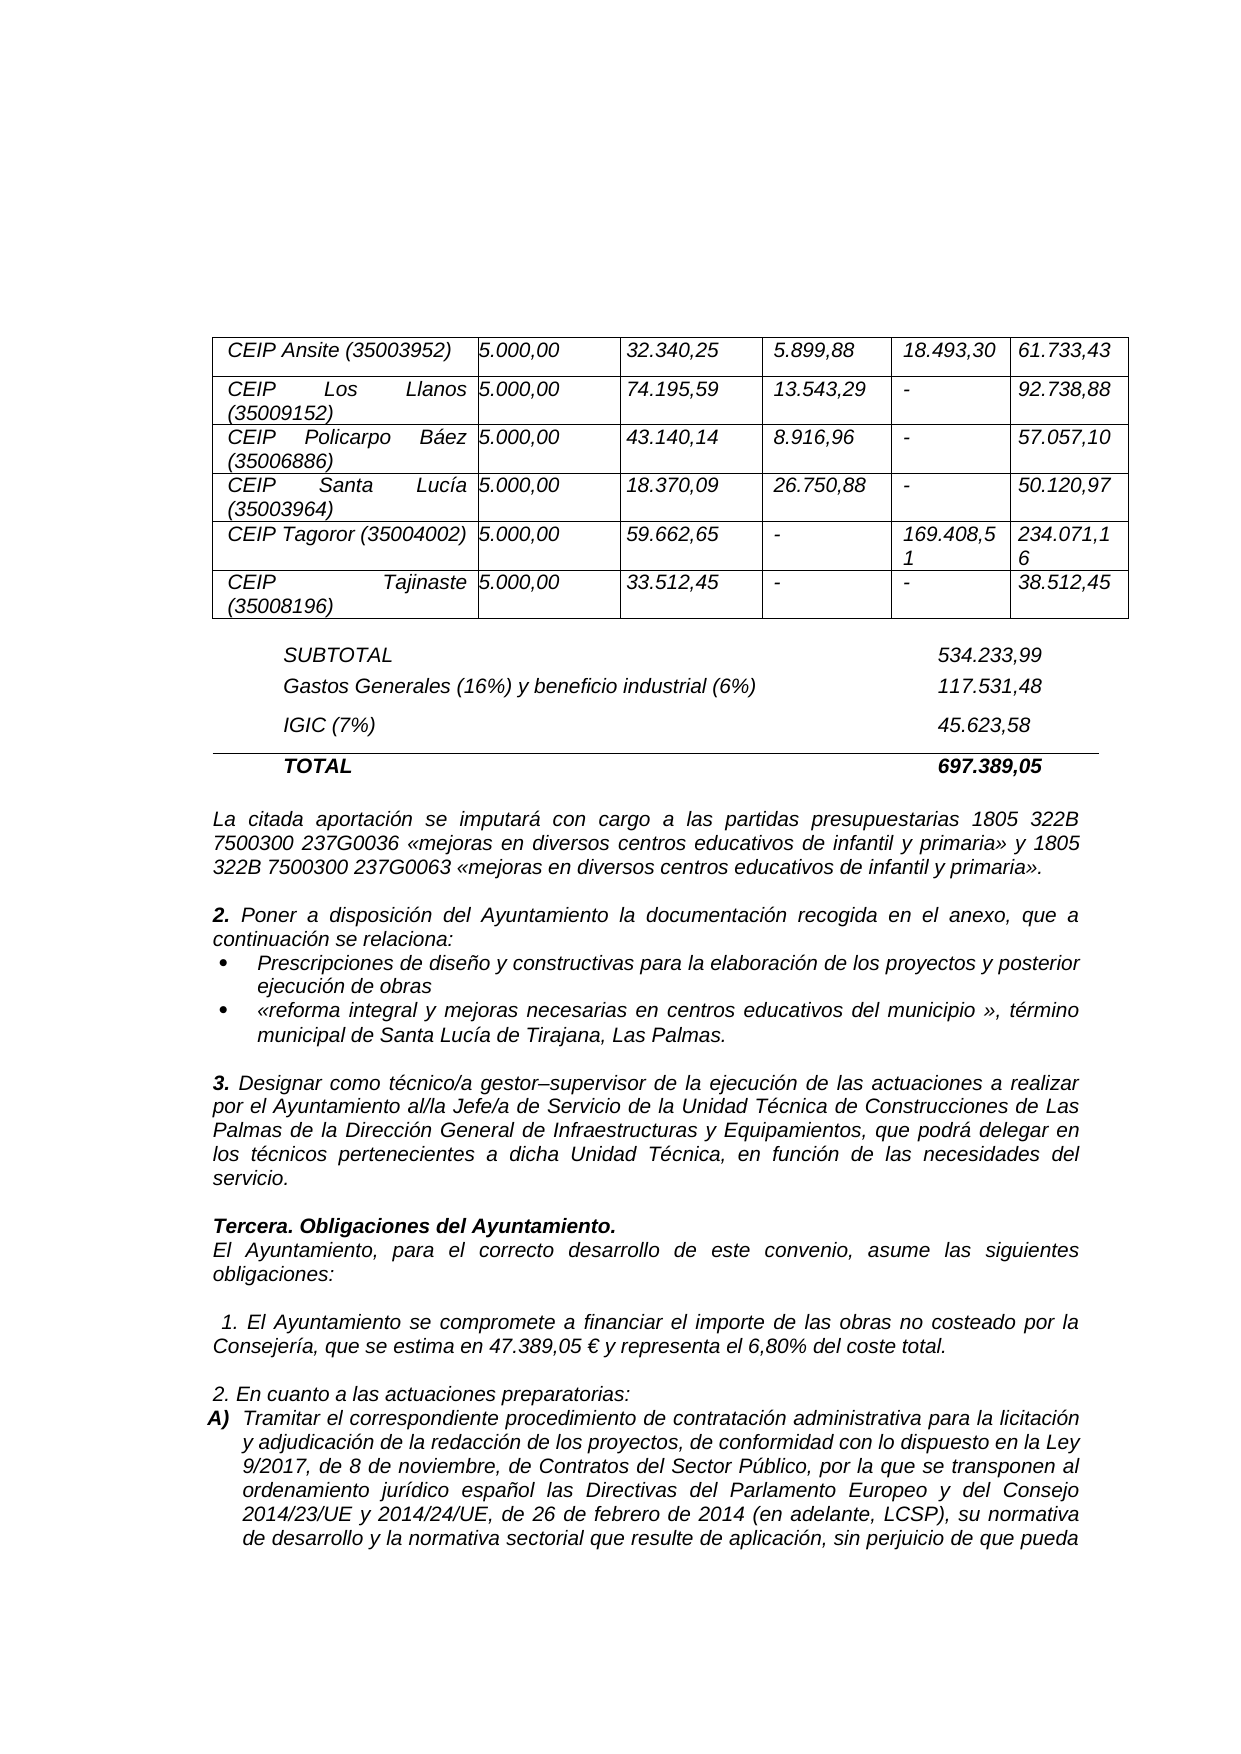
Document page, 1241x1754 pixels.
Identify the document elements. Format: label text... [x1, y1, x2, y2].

table_cell - [892, 571, 1010, 618]
table_cell IGIC (7%) [213, 713, 867, 753]
table_cell CEIP Santa Lucía (35003964) [213, 474, 478, 521]
table_cell - [763, 522, 891, 569]
table_cell 5.000,00 [479, 522, 620, 569]
table_cell - [892, 425, 1010, 473]
list Tramitar el correspondiente procedimiento de contratación administrativa para la licitación y adjudicación de la redacción de los proyectos, de conformidad con lo dispuesto en la Ley 9/2017, de 8 de noviembre, de Contratos del Sector Público, por la que se transponen al ordenamiento jurídico español las Directivas del Parlamento Europeo y del Consejo 2014/23/UE y 2014/24/UE, de 26 de febrero de 2014 (en adelante, LCSP), su normativa de desarrollo y la normativa sectorial que resulte de aplicación, sin perjuicio de que pueda [207, 1406, 1081, 1549]
table_cell CEIP Los Llanos (35009152) [213, 377, 478, 424]
text 2. Poner a disposición del Ayuntamiento la documentación recogida en el anexo, que a continuación se relaciona: [213, 902, 1081, 950]
table_cell 5.000,00 [479, 425, 620, 473]
table_cell 59.662,65 [621, 522, 762, 569]
table_cell 13.543,29 [763, 377, 891, 424]
text 2. En cuanto a las actuaciones preparatorias: [213, 1382, 1081, 1406]
text 1. El Ayuntamiento se compromete a financiar el importe de las obras no costeado por la Consejería, que se estima en 47.389,05 € y representa el 6,80% del coste total. [213, 1310, 1081, 1358]
table_cell CEIP Policarpo Báez (35006886) [213, 425, 478, 473]
table_cell CEIP Tagoror (35004002) [213, 522, 478, 569]
table_cell TOTAL [213, 754, 867, 783]
table_header SUBTOTAL [213, 643, 867, 673]
table_cell 74.195,59 [621, 377, 762, 424]
table_header 534.233,99 [867, 643, 1099, 673]
table_cell 8.916,96 [763, 425, 891, 473]
list Prescripciones de diseño y constructivas para la elaboración de los proyectos y posterior ejecución de obras [219, 950, 1081, 998]
table_cell - [763, 571, 891, 618]
table_cell 32.340,25 [621, 338, 762, 376]
table_cell 43.140,14 [621, 425, 762, 473]
table_cell 5.000,00 [479, 377, 620, 424]
table_cell 697.389,05 [867, 754, 1099, 783]
table_cell 5.000,00 [479, 338, 620, 376]
table_cell 5.899,88 [763, 338, 891, 376]
table_cell 5.000,00 [479, 571, 620, 618]
table_cell 169.408,51 [892, 522, 1010, 569]
table_cell - [892, 377, 1010, 424]
table_cell 57.057,10 [1011, 425, 1128, 473]
table_cell 117.531,48 [867, 674, 1099, 713]
table_cell 33.512,45 [621, 571, 762, 618]
table_cell CEIP Ansite (35003952) [213, 338, 478, 376]
table_cell 18.493,30 [892, 338, 1010, 376]
table_cell - [892, 474, 1010, 521]
table_cell 234.071,16 [1011, 522, 1128, 569]
table_cell 38.512,45 [1011, 571, 1128, 618]
text La citada aportación se imputará con cargo a las partidas presupuestarias 1805 322B 7500300 237G0036 «mejoras en diversos centros educativos de infantil y primaria» y 1805 322B 7500300 237G0063 «mejoras en diversos centros educativos de infantil y primaria». [213, 807, 1081, 878]
text Tercera. Obligaciones del Ayuntamiento. [213, 1214, 1081, 1238]
list «reforma integral y mejoras necesarias en centros educativos del municipio », término municipal de Santa Lucía de Tirajana, Las Palmas. [219, 998, 1081, 1046]
table_cell 5.000,00 [479, 474, 620, 521]
table_cell CEIP Tajinaste (35008196) [213, 571, 478, 618]
table_cell Gastos Generales (16%) y beneficio industrial (6%) [213, 674, 867, 713]
text 3. Designar como técnico/a gestor‒supervisor de la ejecución de las actuaciones a realizar por el Ayuntamiento al/la Jefe/a de Servicio de la Unidad Técnica de Construcciones de Las Palmas de la Dirección General de Infraestructuras y Equipamientos, que podrá delegar en los técnicos pertenecientes a dicha Unidad Técnica, en función de las necesidades del servicio. [213, 1070, 1081, 1190]
table_cell 45.623,58 [867, 713, 1099, 753]
table_cell 92.738,88 [1011, 377, 1128, 424]
table_cell 50.120,97 [1011, 474, 1128, 521]
table_cell 18.370,09 [621, 474, 762, 521]
text El Ayuntamiento, para el correcto desarrollo de este convenio, asume las siguientes obligaciones: [213, 1238, 1081, 1286]
table_cell 61.733,43 [1011, 338, 1128, 376]
table_cell 26.750,88 [763, 474, 891, 521]
